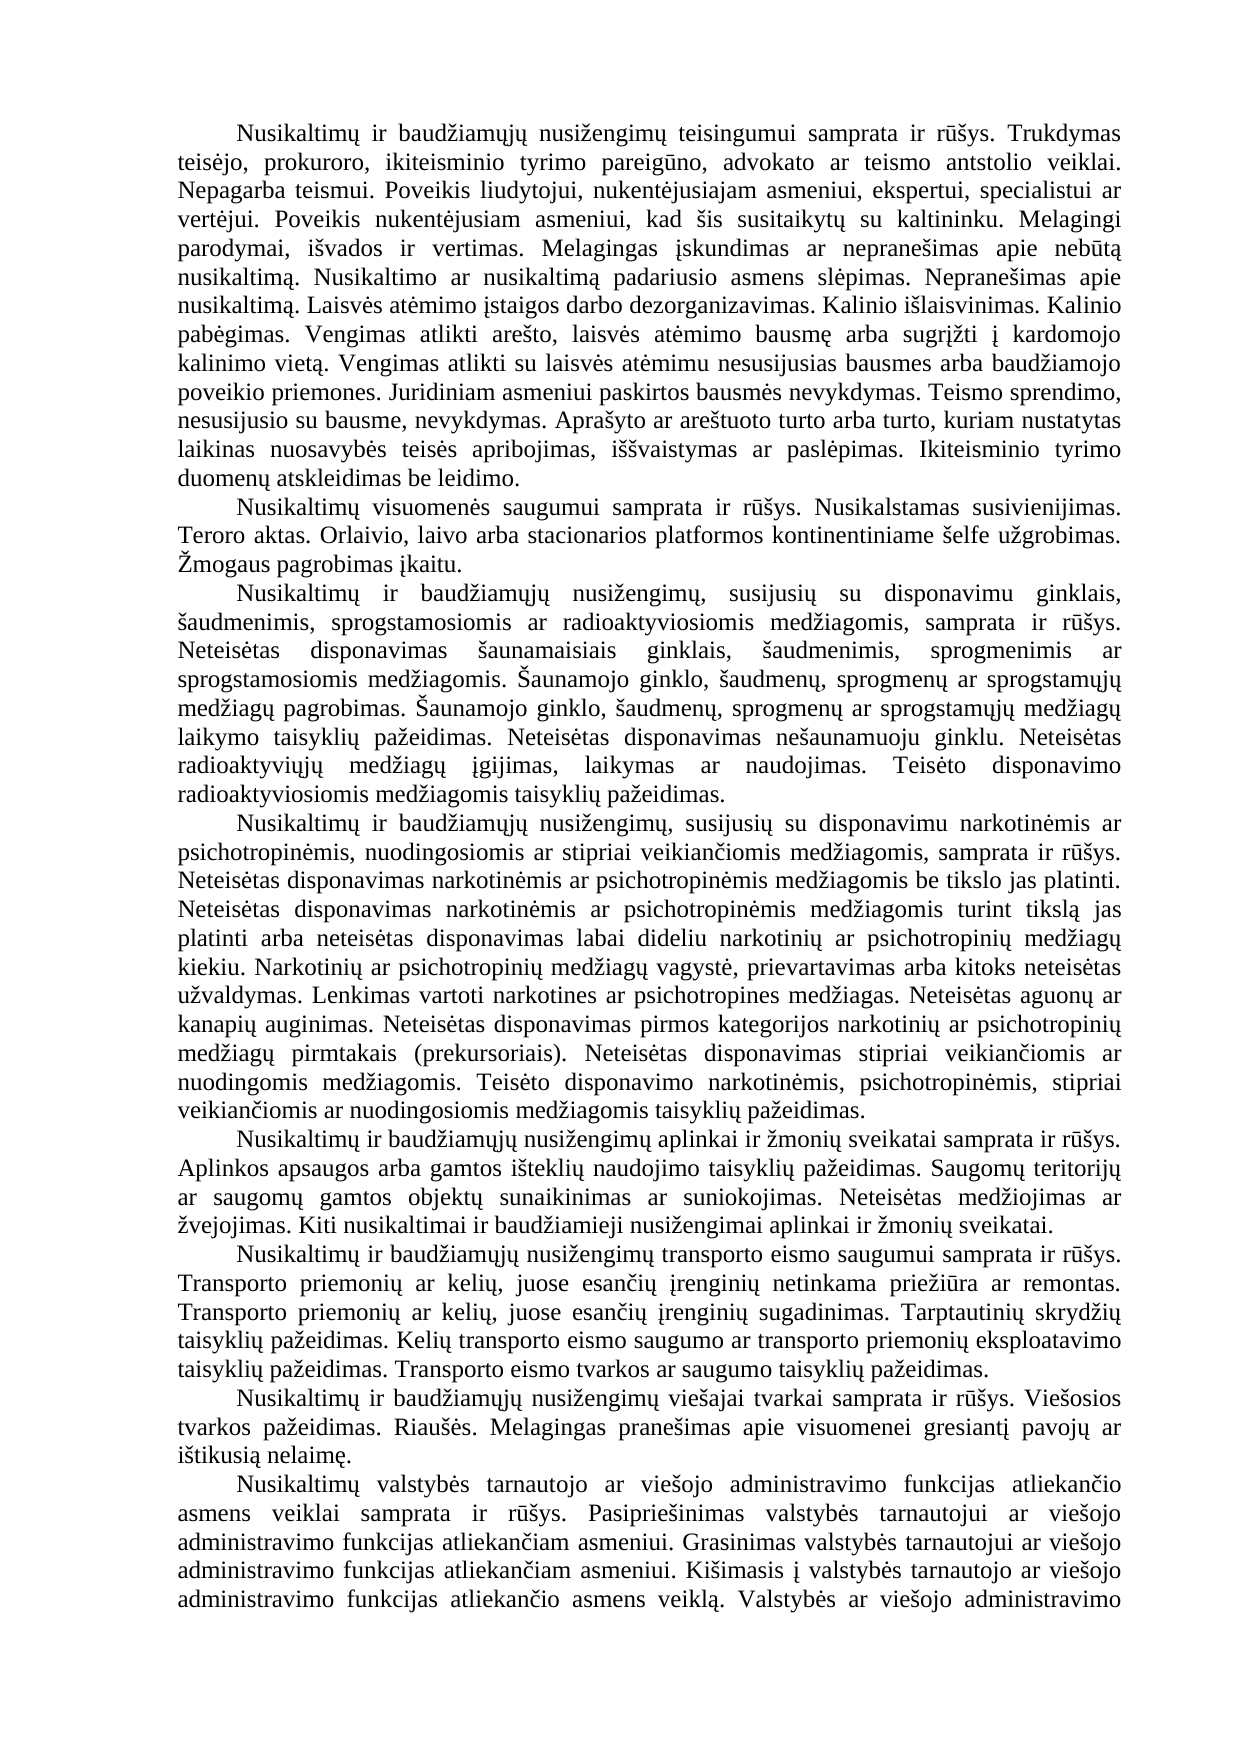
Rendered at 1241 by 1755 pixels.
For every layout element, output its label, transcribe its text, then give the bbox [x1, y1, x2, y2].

text Nusikaltimų ir baudžiamųjų nusižengimų transporto eismo saugumui samprata ir rūšys. Transporto priemonių ar kelių, juose esančių įrenginių netinkama priežiūra ar remontas. Transporto priemonių ar kelių, juose esančių įrenginių sugadinimas. Tarptautinių skrydžių taisyklių pažeidimas. Kelių transporto eismo saugumo ar transporto priemonių eksploatavimo taisyklių pažeidimas. Transporto eismo tvarkos ar saugumo taisyklių pažeidimas. [177, 1239, 1122, 1383]
text Nusikaltimų valstybės tarnautojo ar viešojo administravimo funkcijas atliekančio asmens veiklai samprata ir rūšys. Pasipriešinimas valstybės tarnautojui ar viešojo administravimo funkcijas atliekančiam asmeniui. Grasinimas valstybės tarnautojui ar viešojo administravimo funkcijas atliekančiam asmeniui. Kišimasis į valstybės tarnautojo ar viešojo administravimo funkcijas atliekančio asmens veiklą. Valstybės ar viešojo administravimo [177, 1469, 1122, 1613]
text Nusikaltimų ir baudžiamųjų nusižengimų teisingumui samprata ir rūšys. Trukdymas teisėjo, prokuroro, ikiteisminio tyrimo pareigūno, advokato ar teismo antstolio veiklai. Nepagarba teismui. Poveikis liudytojui, nukentėjusiajam asmeniui, ekspertui, specialistui ar vertėjui. Poveikis nukentėjusiam asmeniui, kad šis susitaikytų su kaltininku. Melagingi parodymai, išvados ir vertimas. Melagingas įskundimas ar nepranešimas apie nebūtą nusikaltimą. Nusikaltimo ar nusikaltimą padariusio asmens slėpimas. Nepranešimas apie nusikaltimą. Laisvės atėmimo įstaigos darbo dezorganizavimas. Kalinio išlaisvinimas. Kalinio pabėgimas. Vengimas atlikti arešto, laisvės atėmimo bausmę arba sugrįžti į kardomojo kalinimo vietą. Vengimas atlikti su laisvės atėmimu nesusijusias bausmes arba baudžiamojo poveikio priemones. Juridiniam asmeniui paskirtos bausmės nevykdymas. Teismo sprendimo, nesusijusio su bausme, nevykdymas. Aprašyto ar areštuoto turto arba turto, kuriam nustatytas laikinas nuosavybės teisės apribojimas, iššvaistymas ar paslėpimas. Ikiteisminio tyrimo duomenų atskleidimas be leidimo. [177, 118, 1122, 492]
text Nusikaltimų visuomenės saugumui samprata ir rūšys. Nusikalstamas susivienijimas. Teroro aktas. Orlaivio, laivo arba stacionarios platformos kontinentiniame šelfe užgrobimas. Žmogaus pagrobimas įkaitu. [177, 492, 1122, 578]
text Nusikaltimų ir baudžiamųjų nusižengimų, susijusių su disponavimu narkotinėmis ar psichotropinėmis, nuodingosiomis ar stipriai veikiančiomis medžiagomis, samprata ir rūšys. Neteisėtas disponavimas narkotinėmis ar psichotropinėmis medžiagomis be tikslo jas platinti. Neteisėtas disponavimas narkotinėmis ar psichotropinėmis medžiagomis turint tikslą jas platinti arba neteisėtas disponavimas labai dideliu narkotinių ar psichotropinių medžiagų kiekiu. Narkotinių ar psichotropinių medžiagų vagystė, prievartavimas arba kitoks neteisėtas užvaldymas. Lenkimas vartoti narkotines ar psichotropines medžiagas. Neteisėtas aguonų ar kanapių auginimas. Neteisėtas disponavimas pirmos kategorijos narkotinių ar psichotropinių medžiagų pirmtakais (prekursoriais). Neteisėtas disponavimas stipriai veikiančiomis ar nuodingomis medžiagomis. Teisėto disponavimo narkotinėmis, psichotropinėmis, stipriai veikiančiomis ar nuodingosiomis medžiagomis taisyklių pažeidimas. [177, 808, 1122, 1124]
text Nusikaltimų ir baudžiamųjų nusižengimų aplinkai ir žmonių sveikatai samprata ir rūšys. Aplinkos apsaugos arba gamtos išteklių naudojimo taisyklių pažeidimas. Saugomų teritorijų ar saugomų gamtos objektų sunaikinimas ar suniokojimas. Neteisėtas medžiojimas ar žvejojimas. Kiti nusikaltimai ir baudžiamieji nusižengimai aplinkai ir žmonių sveikatai. [177, 1124, 1122, 1239]
text Nusikaltimų ir baudžiamųjų nusižengimų, susijusių su disponavimu ginklais, šaudmenimis, sprogstamosiomis ar radioaktyviosiomis medžiagomis, samprata ir rūšys. Neteisėtas disponavimas šaunamaisiais ginklais, šaudmenimis, sprogmenimis ar sprogstamosiomis medžiagomis. Šaunamojo ginklo, šaudmenų, sprogmenų ar sprogstamųjų medžiagų pagrobimas. Šaunamojo ginklo, šaudmenų, sprogmenų ar sprogstamųjų medžiagų laikymo taisyklių pažeidimas. Neteisėtas disponavimas nešaunamuoju ginklu. Neteisėtas radioaktyviųjų medžiagų įgijimas, laikymas ar naudojimas. Teisėto disponavimo radioaktyviosiomis medžiagomis taisyklių pažeidimas. [177, 578, 1122, 808]
text Nusikaltimų ir baudžiamųjų nusižengimų viešajai tvarkai samprata ir rūšys. Viešosios tvarkos pažeidimas. Riaušės. Melagingas pranešimas apie visuomenei gresiantį pavojų ar ištikusią nelaimę. [177, 1383, 1122, 1469]
